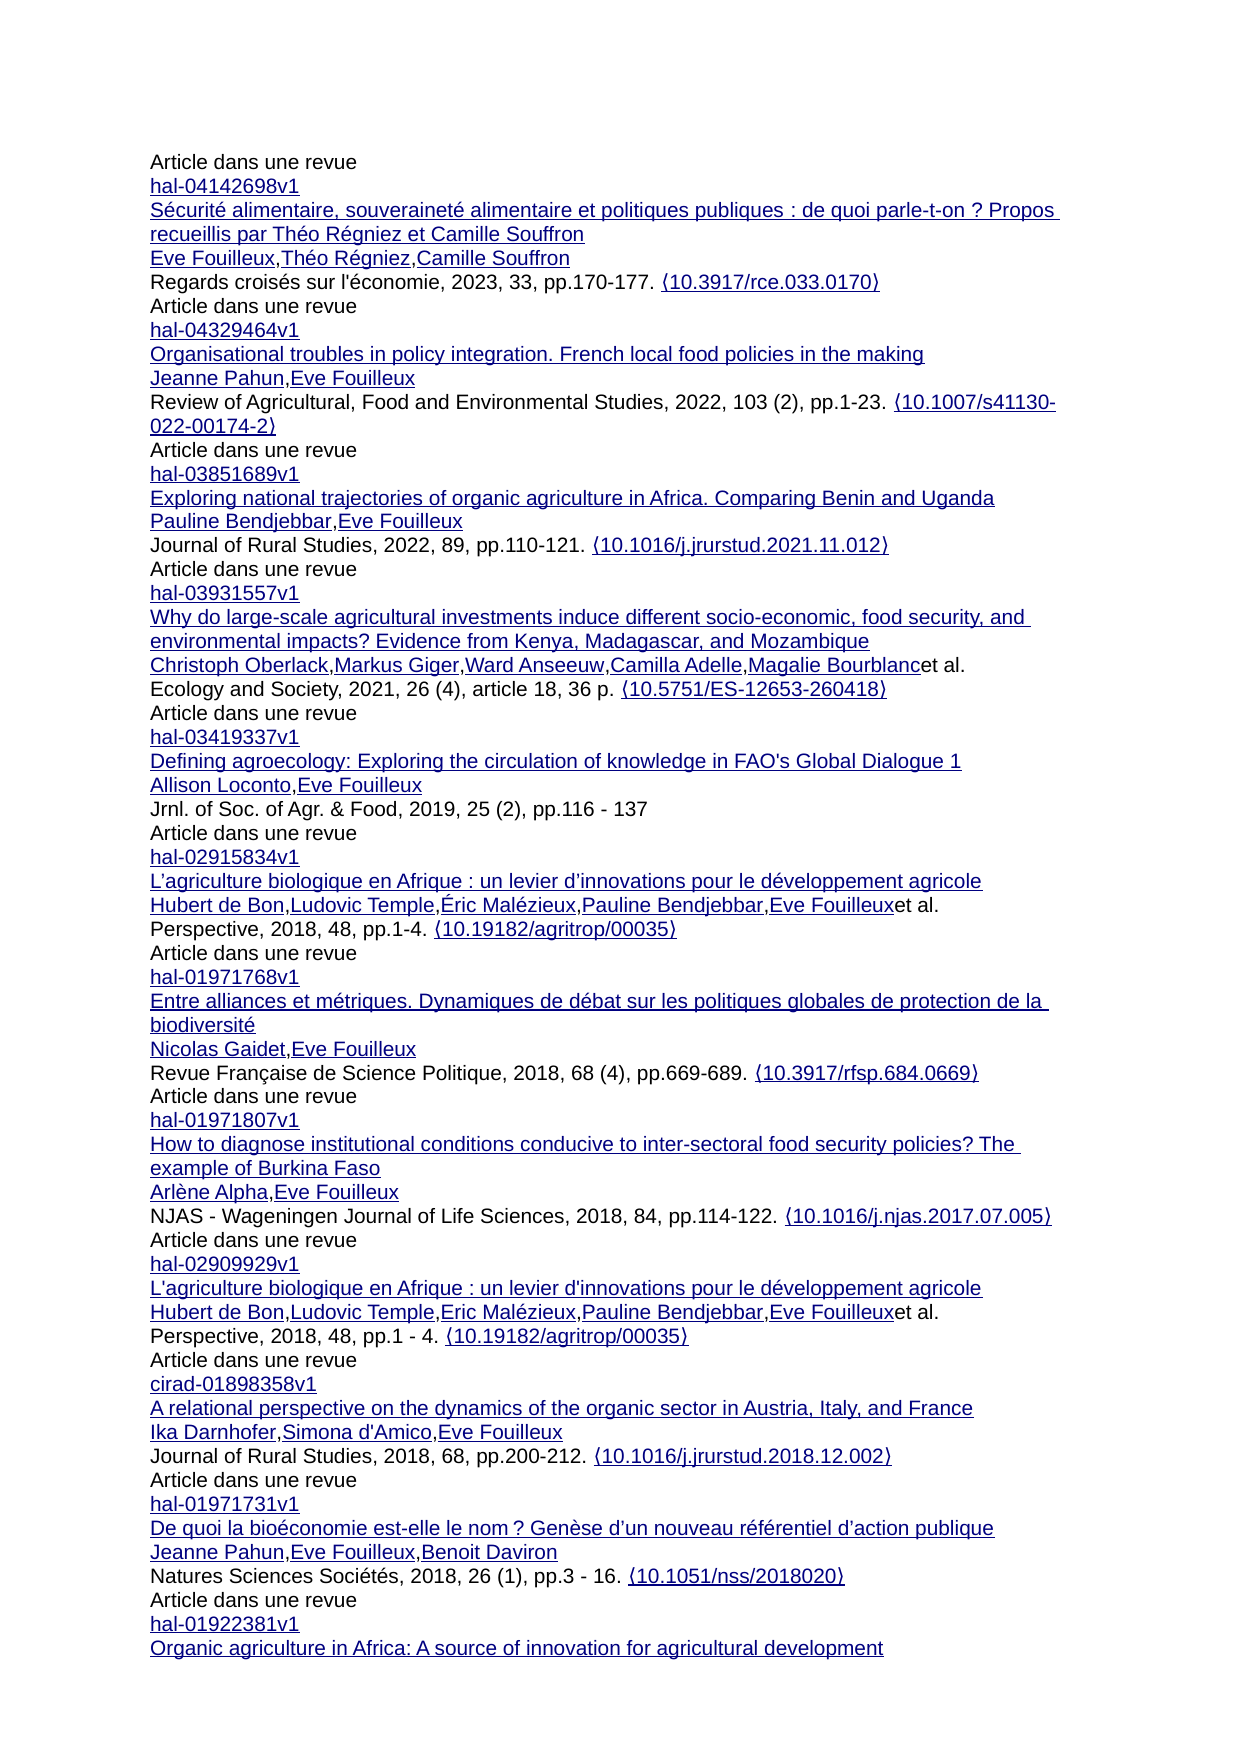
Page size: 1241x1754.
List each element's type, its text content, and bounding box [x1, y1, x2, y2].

table_cell Entre alliances et métriques. Dynamiques de débat sur les politiques globales de protection de la biodiversité Nicolas Gaidet,Eve Fouilleux Revue Française de Science Politique, 2018, 68 (4), pp.669-689. ⟨10.3917/rfsp.684.0669⟩ Article dans une revue hal-01971807v1 [150, 989, 1090, 1132]
table_cell L’agriculture biologique en Afrique : un levier d’innovations pour le développement agricole Hubert de Bon,Ludovic Temple,Éric Malézieux,Pauline Bendjebbar,Eve Fouilleuxet al. Perspective, 2018, 48, pp.1-4. ⟨10.19182/agritrop/00035⟩ Article dans une revue hal-01971768v1 [150, 869, 1090, 988]
table_cell Organic agriculture in Africa: A source of innovation for agricultural development [150, 1635, 1090, 1659]
table_cell A relational perspective on the dynamics of the organic sector in Austria, Italy, and France Ika Darnhofer,Simona d'Amico,Eve Fouilleux Journal of Rural Studies, 2018, 68, pp.200-212. ⟨10.1016/j.jrurstud.2018.12.002⟩ Article dans une revue hal-01971731v1 [150, 1396, 1090, 1516]
table_cell L'agriculture biologique en Afrique : un levier d'innovations pour le développement agricole Hubert de Bon,Ludovic Temple,Eric Malézieux,Pauline Bendjebbar,Eve Fouilleuxet al. Perspective, 2018, 48, pp.1 - 4. ⟨10.19182/agritrop/00035⟩ Article dans une revue cirad-01898358v1 [150, 1276, 1090, 1396]
table_cell Defining agroecology: Exploring the circulation of knowledge in FAO's Global Dialogue 1 Allison Loconto,Eve Fouilleux Jrnl. of Soc. of Agr. & Food, 2019, 25 (2), pp.116 - 137 Article dans une revue hal-02915834v1 [150, 749, 1090, 869]
table_cell Sécurité alimentaire, souveraineté alimentaire et politiques publiques : de quoi parle-t-on ? Propos recueillis par Théo Régniez et Camille Souffron Eve Fouilleux,Théo Régniez,Camille Souffron Regards croisés sur l'économie, 2023, 33, pp.170-177. ⟨10.3917/rce.033.0170⟩ Article dans une revue hal-04329464v1 [150, 198, 1090, 342]
table_cell De quoi la bioéconomie est-elle le nom ? Genèse d’un nouveau référentiel d’action publique Jeanne Pahun,Eve Fouilleux,Benoit Daviron Natures Sciences Sociétés, 2018, 26 (1), pp.3 - 16. ⟨10.1051/nss/2018020⟩ Article dans une revue hal-01922381v1 [150, 1516, 1090, 1635]
table_cell Article dans une revue hal-04142698v1 [150, 150, 1090, 198]
table_cell Exploring national trajectories of organic agriculture in Africa. Comparing Benin and Uganda Pauline Bendjebbar,Eve Fouilleux Journal of Rural Studies, 2022, 89, pp.110-121. ⟨10.1016/j.jrurstud.2021.11.012⟩ Article dans une revue hal-03931557v1 [150, 485, 1090, 605]
table_cell How to diagnose institutional conditions conducive to inter-sectoral food security policies? The example of Burkina Faso Arlène Alpha,Eve Fouilleux NJAS - Wageningen Journal of Life Sciences, 2018, 84, pp.114-122. ⟨10.1016/j.njas.2017.07.005⟩ Article dans une revue hal-02909929v1 [150, 1132, 1090, 1276]
table_cell Organisational troubles in policy integration. French local food policies in the making Jeanne Pahun,Eve Fouilleux Review of Agricultural, Food and Environmental Studies, 2022, 103 (2), pp.1-23. ⟨10.1007/s41130-022-00174-2⟩ Article dans une revue hal-03851689v1 [150, 342, 1090, 485]
table_cell Why do large-scale agricultural investments induce different socio-economic, food security, and environmental impacts? Evidence from Kenya, Madagascar, and Mozambique Christoph Oberlack,Markus Giger,Ward Anseeuw,Camilla Adelle,Magalie Bourblancet al. Ecology and Society, 2021, 26 (4), article 18, 36 p. ⟨10.5751/ES-12653-260418⟩ Article dans une revue hal-03419337v1 [150, 605, 1090, 749]
